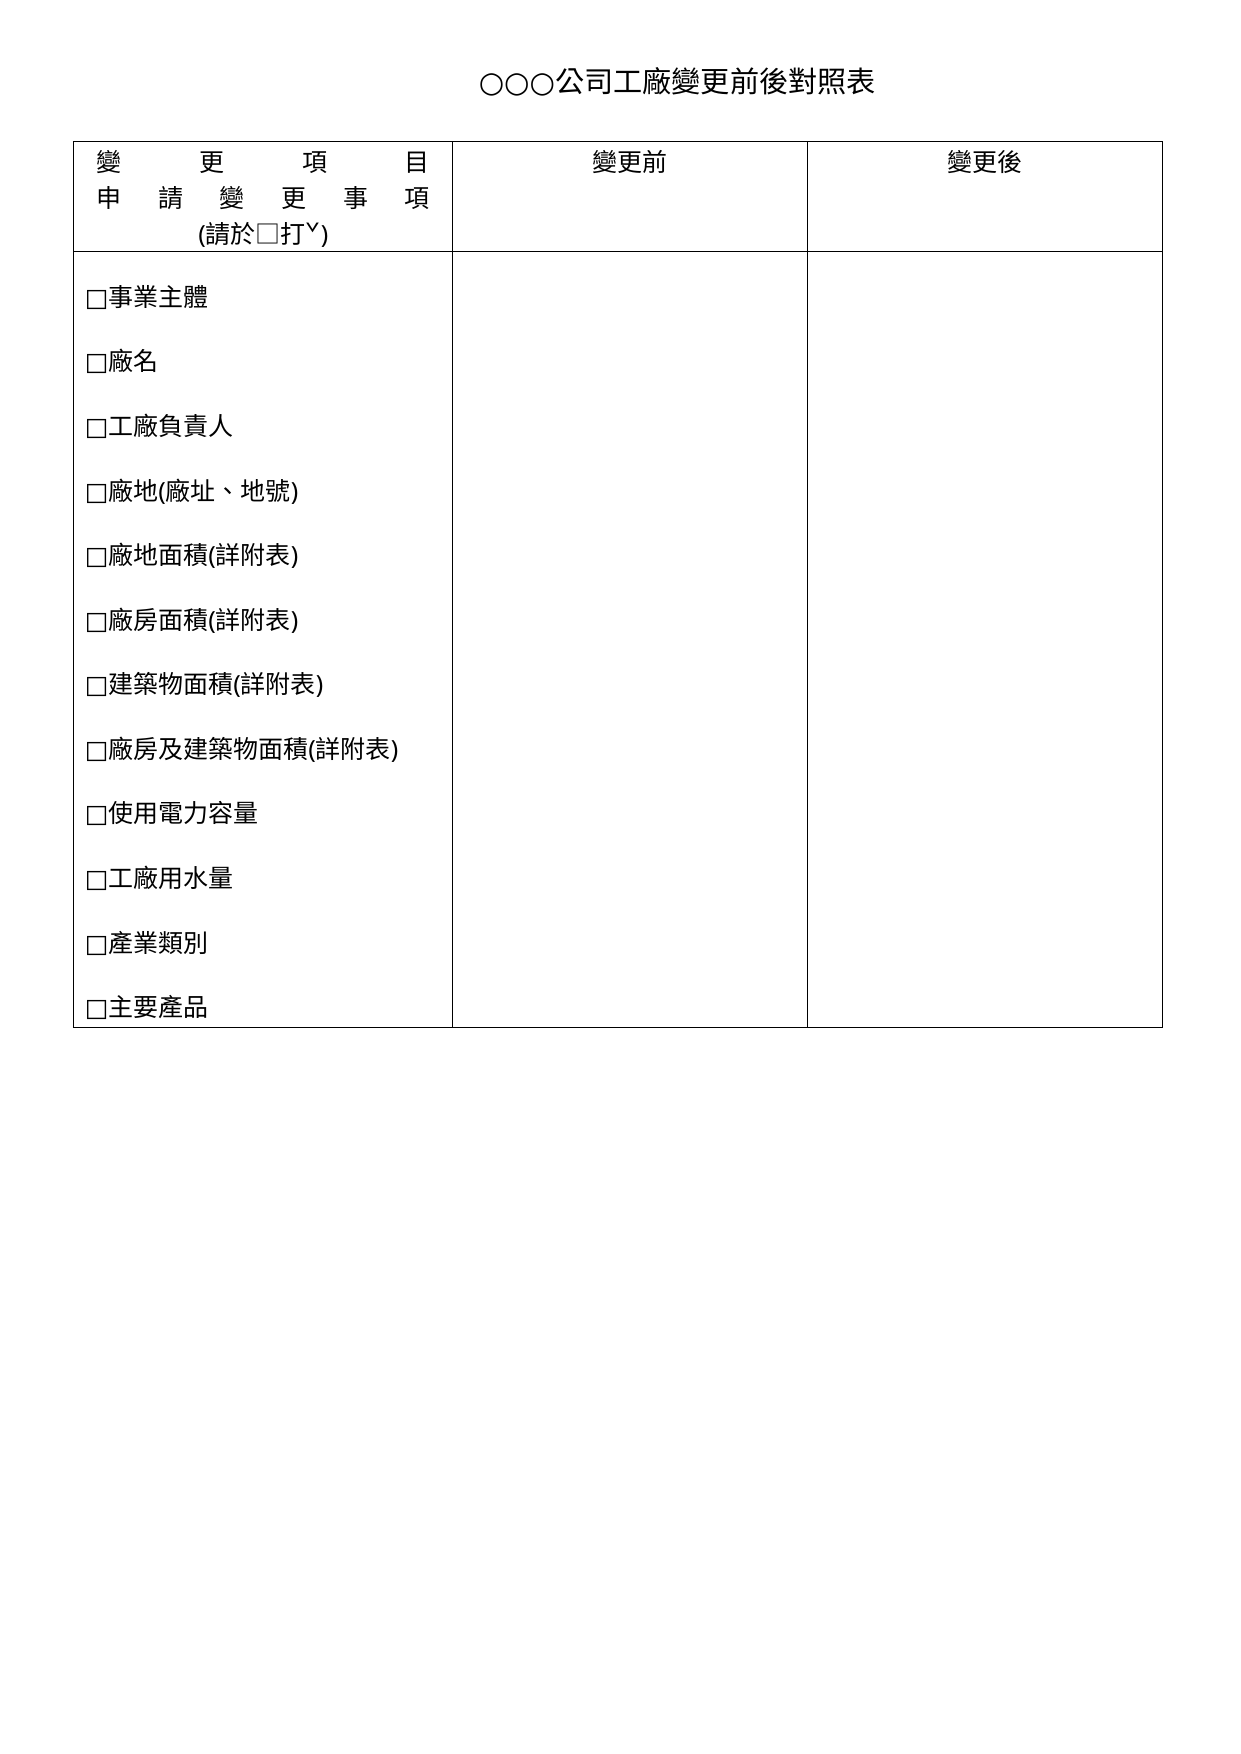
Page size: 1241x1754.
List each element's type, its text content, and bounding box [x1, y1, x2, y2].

text ○○○公司工廠變更前後對照表 [187, 59, 1167, 101]
table_header 變更後 [808, 142, 1162, 251]
table_cell □事業主體 □廠名 □工廠負責人 □廠地(廠址、地號) □廠地面積(詳附表) □廠房面積(詳附表) □建築物面積(詳附表) □廠房及建築物面積(詳附表) □使用電力容量 □工廠用水量 □產業類別 □主要產品 [74, 252, 452, 1027]
table_cell [808, 252, 1162, 1027]
table_header 變更前 [453, 142, 807, 251]
table_cell [453, 252, 807, 1027]
table_header 變更項目 申請變更事項 (請於□打ˇ) [74, 142, 452, 251]
